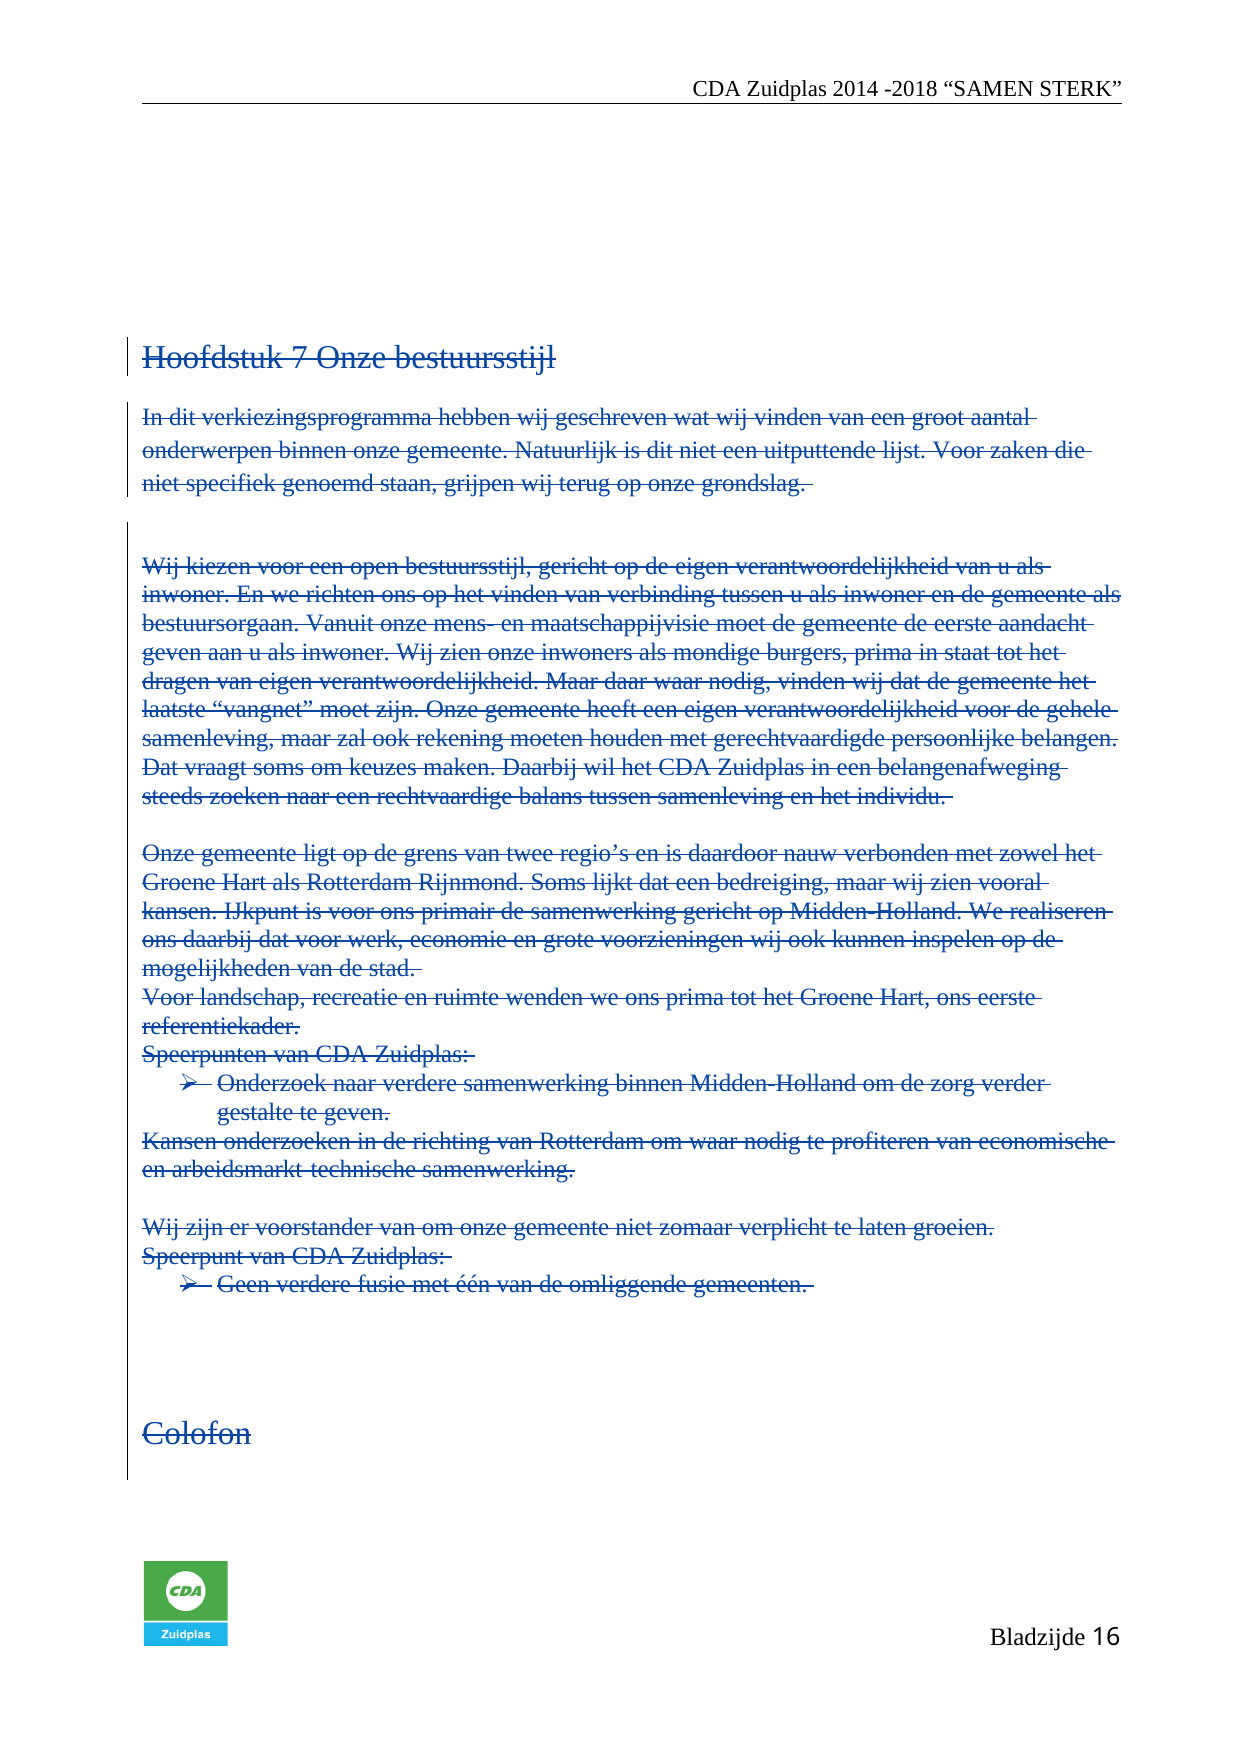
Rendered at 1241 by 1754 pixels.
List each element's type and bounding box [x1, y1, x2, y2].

picture [143, 1561, 228, 1646]
